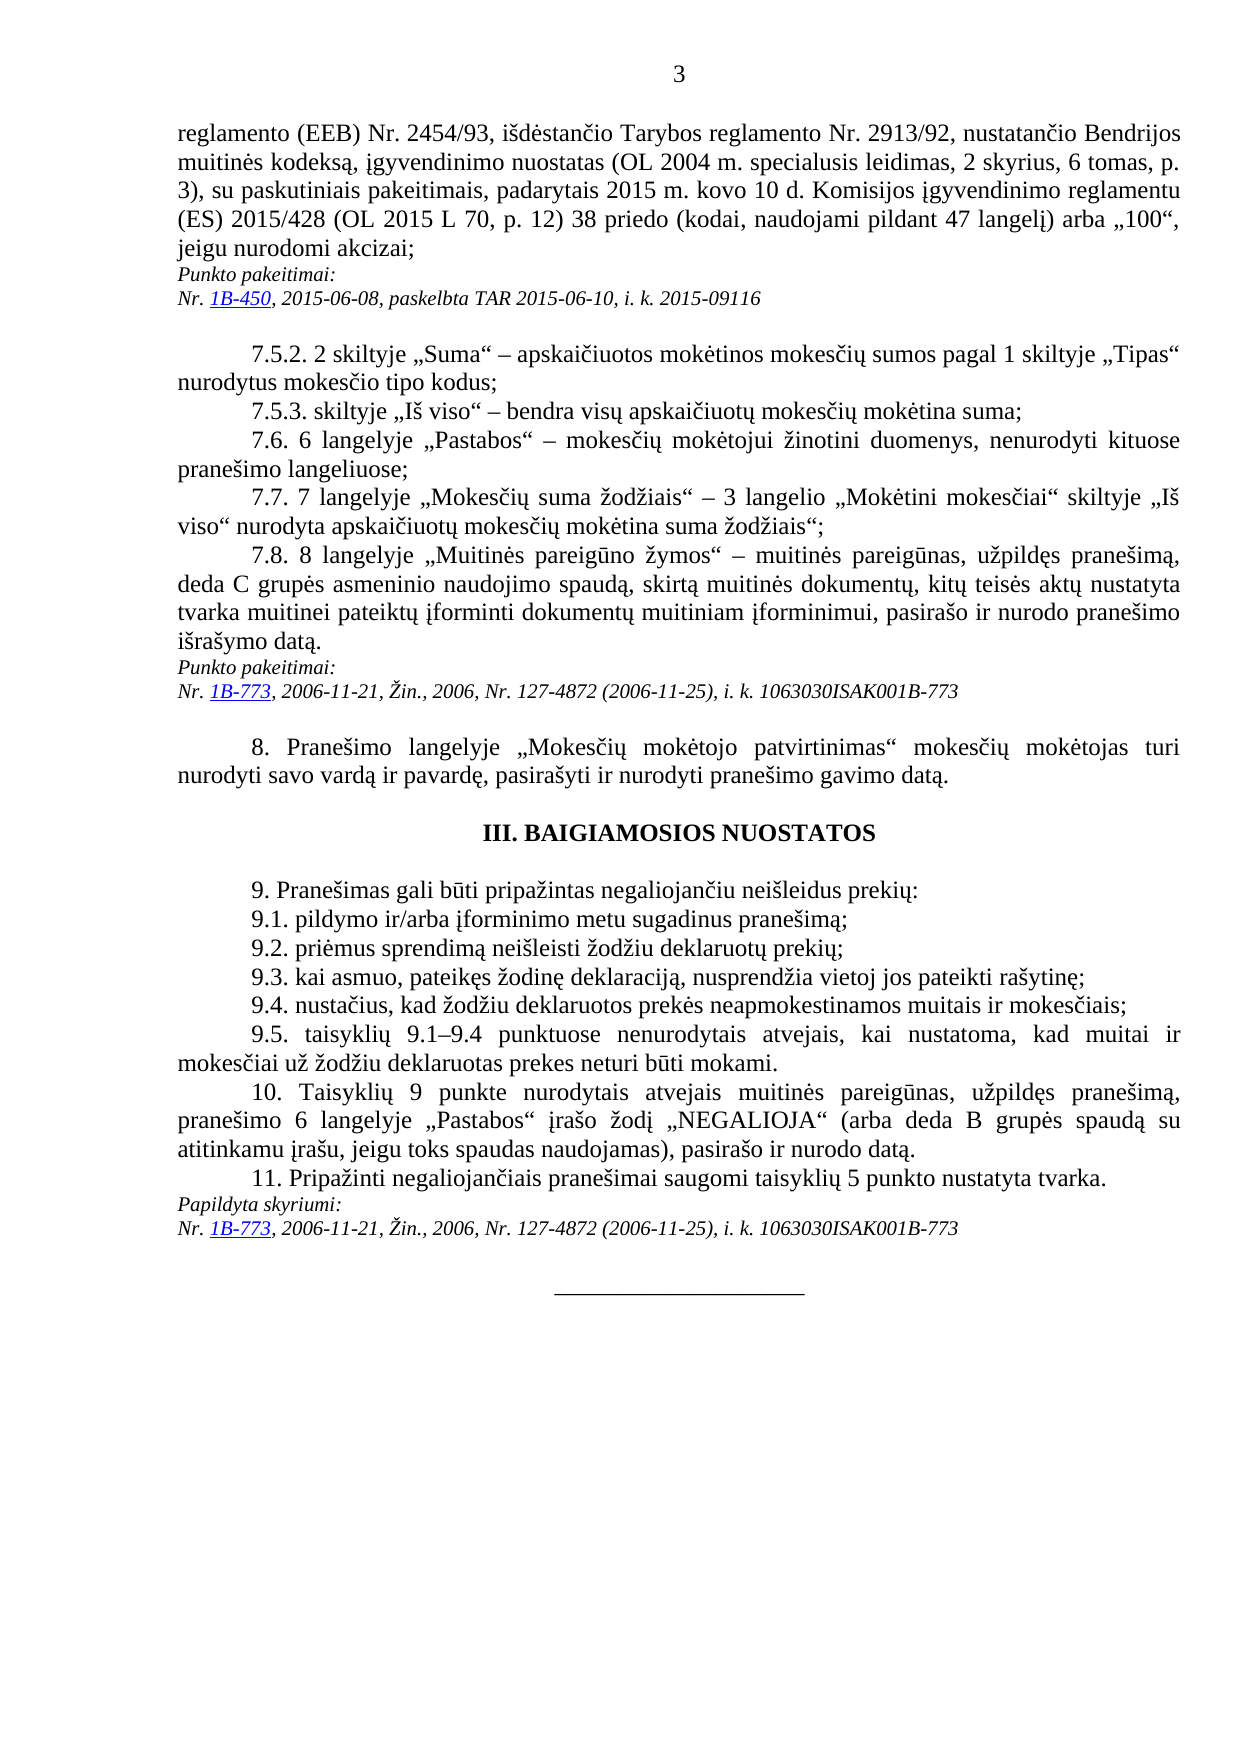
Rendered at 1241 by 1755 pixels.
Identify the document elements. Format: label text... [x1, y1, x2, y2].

text 7.8. 8 langelyje „Muitinės pareigūno žymos“ – muitinės pareigūnas, užpildęs pranešimą, deda C grupės asmeninio naudojimo spaudą, skirtą muitinės dokumentų, kitų teisės aktų nustatyta tvarka muitinei pateiktų įforminti dokumentų muitiniam įforminimui, pasirašo ir nurodo pranešimo išrašymo datą. [177, 540, 1181, 655]
text 7.5.2. 2 skiltyje „Suma“ – apskaičiuotos mokėtinos mokesčių sumos pagal 1 skiltyje „Tipas“ nurodytus mokesčio tipo kodus; [177, 339, 1181, 396]
text III. BAIGIAMOSIOS NUOSTATOS [177, 818, 1181, 847]
text Punkto pakeitimai: [177, 262, 1181, 286]
text 9.4. nustačius, kad žodžiu deklaruotos prekės neapmokestinamos muitais ir mokesčiais; [177, 991, 1181, 1019]
text 7.6. 6 langelyje „Pastabos“ – mokesčių mokėtojui žinotini duomenys, nenurodyti kituose pranešimo langeliuose; [177, 425, 1181, 482]
text reglamento (EEB) Nr. 2454/93, išdėstančio Tarybos reglamento Nr. 2913/92, nustatančio Bendrijos muitinės kodeksą, įgyvendinimo nuostatas (OL 2004 m. specialusis leidimas, 2 skyrius, 6 tomas, p. 3), su paskutiniais pakeitimais, padarytais 2015 m. kovo 10 d. Komisijos įgyvendinimo reglamentu (ES) 2015/428 (OL 2015 L 70, p. 12) 38 priedo (kodai, naudojami pildant 47 langelį) arba „100“, jeigu nurodomi akcizai; [177, 118, 1181, 262]
text 7.5.3. skiltyje „Iš viso“ – bendra visų apskaičiuotų mokesčių mokėtina suma; [177, 396, 1181, 425]
text 8. Pranešimo langelyje „Mokesčių mokėtojo patvirtinimas“ mokesčių mokėtojas turi nurodyti savo vardą ir pavardę, pasirašyti ir nurodyti pranešimo gavimo datą. [177, 732, 1181, 789]
text Punkto pakeitimai: [177, 655, 1181, 679]
text 7.7. 7 langelyje „Mokesčių suma žodžiais“ – 3 langelio „Mokėtini mokesčiai“ skiltyje „Iš viso“ nurodyta apskaičiuotų mokesčių mokėtina suma žodžiais“; [177, 482, 1181, 540]
text 9.3. kai asmuo, pateikęs žodinę deklaraciją, nusprendžia vietoj jos pateikti rašytinę; [177, 962, 1181, 991]
text 9.5. taisyklių 9.1–9.4 punktuose nenurodytais atvejais, kai nustatoma, kad muitai ir mokesčiai už žodžiu deklaruotas prekes neturi būti mokami. [177, 1019, 1181, 1077]
text Nr. 1B-773, 2006-11-21, Žin., 2006, Nr. 127-4872 (2006-11-25), i. k. 1063030ISAK001B-773 [177, 1216, 1181, 1240]
text 9. Pranešimas gali būti pripažintas negaliojančiu neišleidus prekių: [177, 876, 1181, 904]
text 9.1. pildymo ir/arba įforminimo metu sugadinus pranešimą; [177, 904, 1181, 933]
text 10. Taisyklių 9 punkte nurodytais atvejais muitinės pareigūnas, užpildęs pranešimą, pranešimo 6 langelyje „Pastabos“ įrašo žodį „NEGALIOJA“ (arba deda B grupės spaudą su atitinkamu įrašu, jeigu toks spaudas naudojamas), pasirašo ir nurodo datą. [177, 1077, 1181, 1163]
text Nr. 1B-773, 2006-11-21, Žin., 2006, Nr. 127-4872 (2006-11-25), i. k. 1063030ISAK001B-773 [177, 679, 1181, 703]
text Nr. 1B-450, 2015-06-08, paskelbta TAR 2015-06-10, i. k. 2015-09116 [177, 286, 1181, 310]
text 9.2. priėmus sprendimą neišleisti žodžiu deklaruotų prekių; [177, 933, 1181, 962]
text 11. Pripažinti negaliojančiais pranešimai saugomi taisyklių 5 punkto nustatyta tvarka. [177, 1163, 1181, 1192]
text ____________________ [177, 1269, 1181, 1297]
text Papildyta skyriumi: [177, 1192, 1181, 1216]
